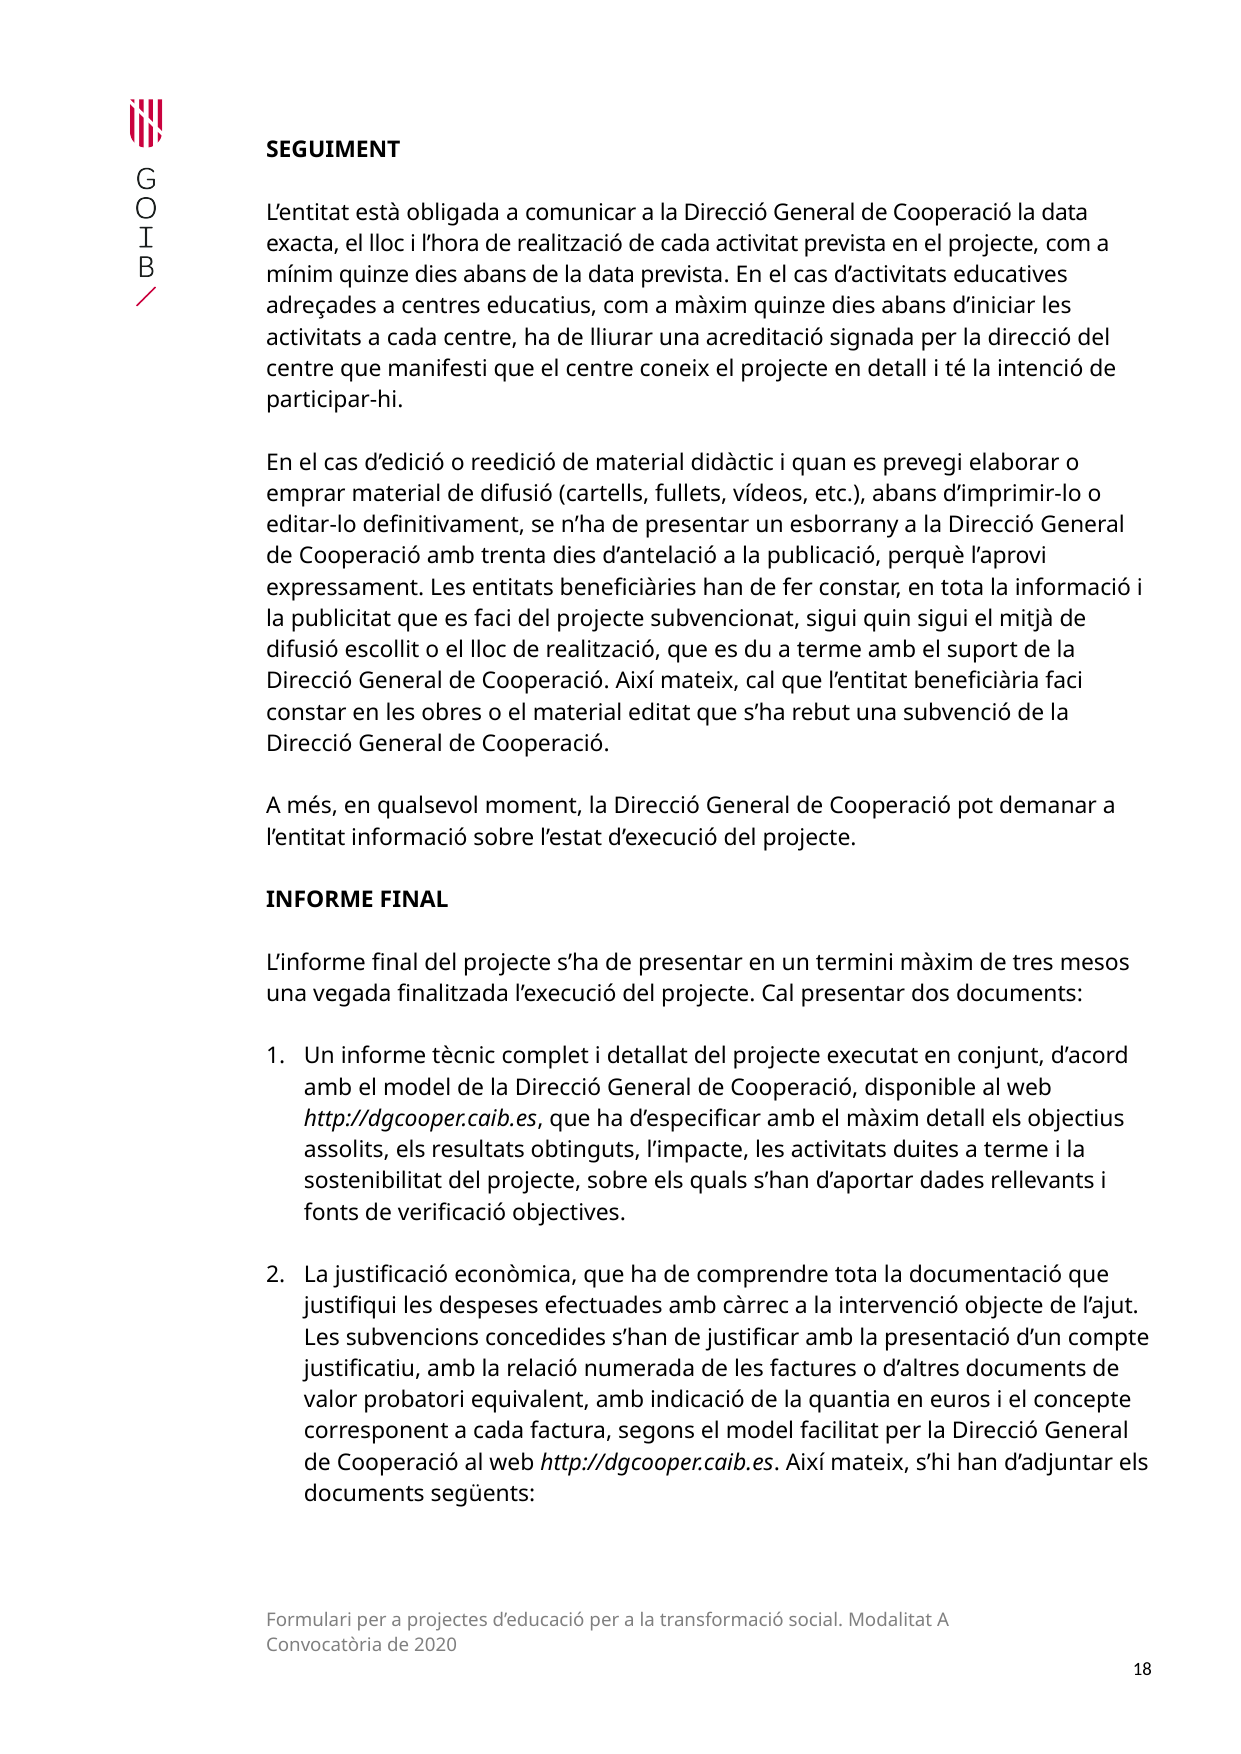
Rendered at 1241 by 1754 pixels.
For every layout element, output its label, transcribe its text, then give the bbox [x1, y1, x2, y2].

text L’informe final del projecte s’ha de presentar en un termini màxim de tres mesos una vegada finalitzada l’execució del projecte. Cal presentar dos documents: [266, 945, 1152, 1008]
text A més, en qualsevol moment, la Direcció General de Cooperació pot demanar a l’entitat informació sobre l’estat d’execució del projecte. [266, 789, 1152, 852]
text En el cas d’edició o reedició de material didàctic i quan es prevegi elaborar o emprar material de difusió (cartells, fullets, vídeos, etc.), abans d’imprimir-lo o editar-lo definitivament, se n’ha de presentar un esborrany a la Direcció General de Cooperació amb trenta dies d’antelació a la publicació, perquè l’aprovi expressament. Les entitats beneficiàries han de fer constar, en tota la informació i la publicitat que es faci del projecte subvencionat, sigui quin sigui el mitjà de difusió escollit o el lloc de realització, que es du a terme amb el suport de la Direcció General de Cooperació. Així mateix, cal que l’entitat beneficiària faci constar en les obres o el material editat que s’ha rebut una subvenció de la Direcció General de Cooperació. [266, 445, 1152, 758]
text SEGUIMENT [266, 133, 1152, 164]
text INFORME FINAL [266, 883, 1152, 914]
picture [101, 76, 191, 337]
text L’entitat està obligada a comunicar a la Direcció General de Cooperació la data exacta, el lloc i l’hora de realització de cada activitat prevista en el projecte, com a mínim quinze dies abans de la data prevista. En el cas d’activitats educatives adreçades a centres educatius, com a màxim quinze dies abans d’iniciar les activitats a cada centre, ha de lliurar una acreditació signada per la direcció del centre que manifesti que el centre coneix el projecte en detall i té la intenció de participar-hi. [266, 195, 1152, 414]
list Un informe tècnic complet i detallat del projecte executat en conjunt, d’acord amb el model de la Direcció General de Cooperació, disponible al web http://dgcooper.caib.es, que ha d’especificar amb el màxim detall els objectius assolits, els resultats obtinguts, l’impacte, les activitats duites a terme i la sostenibilitat del projecte, sobre els quals s’han d’aportar dades rellevants i fonts de verificació objectives. [266, 1039, 1152, 1227]
list La justificació econòmica, que ha de comprendre tota la documentació que justifiqui les despeses efectuades amb càrrec a la intervenció objecte de l’ajut. Les subvencions concedides s’han de justificar amb la presentació d’un compte justificatiu, amb la relació numerada de les factures o d’altres documents de valor probatori equivalent, amb indicació de la quantia en euros i el concepte corresponent a cada factura, segons el model facilitat per la Direcció General de Cooperació al web http://dgcooper.caib.es. Així mateix, s’hi han d’adjuntar els documents següents: [266, 1258, 1152, 1508]
